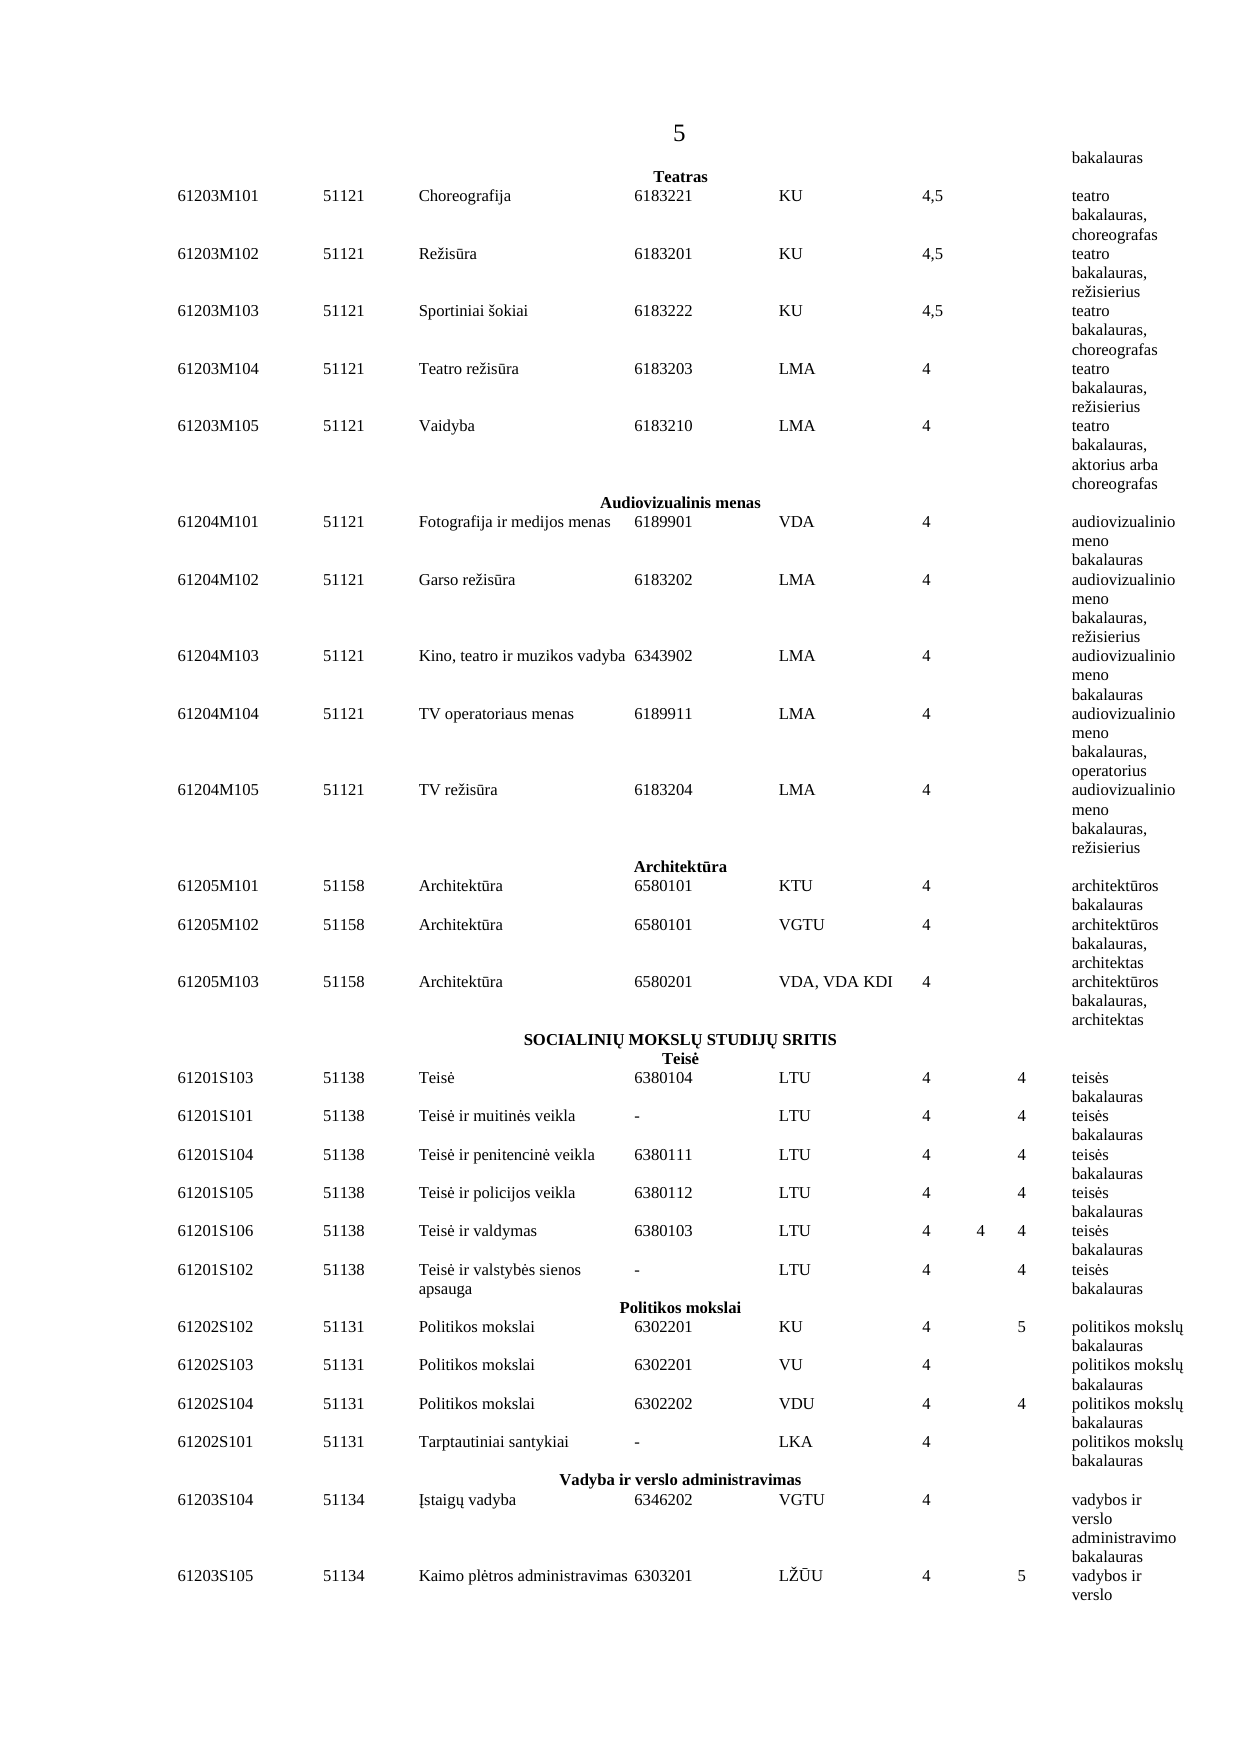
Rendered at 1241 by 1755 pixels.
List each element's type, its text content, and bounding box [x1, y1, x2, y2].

table_cell [1017, 186, 1072, 243]
table_cell 61203M105 [177, 416, 323, 493]
table_cell 4 [922, 1259, 976, 1298]
table_cell 6183210 [634, 416, 778, 493]
table_cell [922, 148, 976, 167]
table_cell LTU [779, 1068, 922, 1106]
table_cell KU [779, 186, 922, 243]
table_cell 51121 [323, 780, 418, 857]
table_cell politikos mokslų bakalauras [1072, 1355, 1183, 1393]
table_cell 51121 [323, 646, 418, 703]
table_cell 51158 [323, 972, 418, 1029]
table_cell [1017, 704, 1072, 780]
table_cell - [634, 1259, 778, 1298]
table_cell 61205M103 [177, 972, 323, 1029]
table_cell 4 [922, 569, 976, 646]
table_cell audiovizualinio meno bakalauras, operatorius [1072, 704, 1183, 780]
table_cell 61202S104 [177, 1394, 323, 1432]
table_cell 61205M101 [177, 876, 323, 914]
table_cell 51131 [323, 1394, 418, 1432]
table_cell 6303201 [634, 1566, 778, 1604]
table_cell 6183201 [634, 244, 778, 301]
table_cell 61203M102 [177, 244, 323, 301]
table_cell [1017, 646, 1072, 703]
table_cell 51121 [323, 416, 418, 493]
table_cell teatro bakalauras, choreografas [1072, 301, 1183, 358]
table_cell 61202S101 [177, 1432, 323, 1470]
table_cell architektūros bakalauras [1072, 876, 1183, 914]
table_cell KTU [779, 876, 922, 914]
table_cell 51134 [323, 1489, 418, 1566]
table_cell 6189901 [634, 512, 778, 569]
table_cell 61201S102 [177, 1259, 323, 1298]
table_cell Garso režisūra [419, 569, 634, 646]
table_cell 61204M101 [177, 512, 323, 569]
table_cell 4 [1017, 1259, 1072, 1298]
table_cell Politikos mokslai [419, 1394, 634, 1432]
table_cell teatro bakalauras, aktorius arba choreografas [1072, 416, 1183, 493]
table_cell [976, 186, 1017, 243]
table_cell 5 [1017, 1317, 1072, 1355]
table_cell 51121 [323, 569, 418, 646]
table_cell 4 [922, 914, 976, 972]
table_cell [976, 148, 1017, 167]
table_cell Kino, teatro ir muzikos vadyba [419, 646, 634, 703]
table_cell 6380112 [634, 1183, 778, 1221]
table_cell [976, 914, 1017, 972]
table_cell VDU [779, 1394, 922, 1432]
table_cell 51131 [323, 1317, 418, 1355]
table_cell [419, 148, 634, 167]
table_cell 4 [922, 876, 976, 914]
table_cell 61203M103 [177, 301, 323, 358]
table_cell 6183222 [634, 301, 778, 358]
table_cell Teisė [177, 1049, 1183, 1068]
table_cell 4 [922, 972, 976, 1029]
table_cell 6189911 [634, 704, 778, 780]
table_cell Teatro režisūra [419, 359, 634, 416]
table_cell LMA [779, 569, 922, 646]
table_cell politikos mokslų bakalauras [1072, 1317, 1183, 1355]
table_cell 4 [922, 646, 976, 703]
table_cell [976, 704, 1017, 780]
table_cell 4 [922, 359, 976, 416]
table_cell 51138 [323, 1183, 418, 1221]
table_cell 61205M102 [177, 914, 323, 972]
table_cell teisės bakalauras [1072, 1068, 1183, 1106]
table_cell [1017, 512, 1072, 569]
table_cell 51121 [323, 704, 418, 780]
table_cell 6183203 [634, 359, 778, 416]
table_cell KU [779, 244, 922, 301]
table_cell 6183202 [634, 569, 778, 646]
table_cell [976, 1259, 1017, 1298]
table_cell Politikos mokslai [419, 1317, 634, 1355]
table_cell 51121 [323, 301, 418, 358]
table_cell LMA [779, 359, 922, 416]
table_cell 4 [976, 1221, 1017, 1259]
table_cell 61201S105 [177, 1183, 323, 1221]
table_cell Audiovizualinis menas [177, 493, 1183, 512]
table_cell 61202S103 [177, 1355, 323, 1393]
table_cell KU [779, 1317, 922, 1355]
table_cell Teisė ir penitencinė veikla [419, 1144, 634, 1183]
table_cell 51121 [323, 512, 418, 569]
table_cell LMA [779, 780, 922, 857]
table_cell [976, 244, 1017, 301]
table_cell 4 [1017, 1106, 1072, 1144]
table_cell 61204M103 [177, 646, 323, 703]
table_cell 4 [922, 1068, 976, 1106]
table_cell [1017, 972, 1072, 1029]
table_cell Fotografija ir medijos menas [419, 512, 634, 569]
table_cell [1017, 359, 1072, 416]
table_cell 4,5 [922, 244, 976, 301]
table_cell 6346202 [634, 1489, 778, 1566]
table_cell teatro bakalauras, režisierius [1072, 359, 1183, 416]
table_cell LTU [779, 1221, 922, 1259]
table_cell 51121 [323, 359, 418, 416]
table_cell 51121 [323, 244, 418, 301]
table_cell 4,5 [922, 186, 976, 243]
table_cell Teisė ir muitinės veikla [419, 1106, 634, 1144]
table_cell teatro bakalauras, choreografas [1072, 186, 1183, 243]
table_cell 61201S103 [177, 1068, 323, 1106]
table_cell 61204M104 [177, 704, 323, 780]
table_cell [976, 972, 1017, 1029]
table_cell 4 [922, 1394, 976, 1432]
table_cell [976, 512, 1017, 569]
table_cell 6302201 [634, 1355, 778, 1393]
table_cell 6380111 [634, 1144, 778, 1183]
table_cell 51131 [323, 1355, 418, 1393]
table_cell 61201S106 [177, 1221, 323, 1259]
table_cell [177, 148, 323, 167]
table_cell VU [779, 1355, 922, 1393]
table_cell Architektūra [419, 972, 634, 1029]
table_cell 4 [1017, 1068, 1072, 1106]
table_cell [976, 1106, 1017, 1144]
table_cell 6183204 [634, 780, 778, 857]
table_cell 4 [1017, 1221, 1072, 1259]
table_cell LŽŪU [779, 1566, 922, 1604]
table_cell 4 [922, 780, 976, 857]
table_cell 4 [1017, 1144, 1072, 1183]
table_cell Tarptautiniai santykiai [419, 1432, 634, 1470]
table_cell Choreografija [419, 186, 634, 243]
table_cell audiovizualinio meno bakalauras, režisierius [1072, 569, 1183, 646]
table_cell 4,5 [922, 301, 976, 358]
table_cell 61201S104 [177, 1144, 323, 1183]
table_cell Vaidyba [419, 416, 634, 493]
table_cell [976, 1144, 1017, 1183]
table_cell Politikos mokslai [177, 1298, 1183, 1317]
table_cell Įstaigų vadyba [419, 1489, 634, 1566]
table_cell audiovizualinio meno bakalauras [1072, 512, 1183, 569]
table_cell Teisė [419, 1068, 634, 1106]
table_cell - [634, 1106, 778, 1144]
table_cell 4 [922, 1432, 976, 1470]
table_cell Teisė ir valdymas [419, 1221, 634, 1259]
table_cell [323, 148, 418, 167]
table_cell 61203M101 [177, 186, 323, 243]
table_cell 5 [1017, 1566, 1072, 1604]
table_cell VDA, VDA KDI [779, 972, 922, 1029]
table_cell teisės bakalauras [1072, 1183, 1183, 1221]
table_cell Architektūra [419, 914, 634, 972]
table_cell 61204M102 [177, 569, 323, 646]
table_cell 4 [922, 704, 976, 780]
table_cell Teisė ir valstybės sienos apsauga [419, 1259, 634, 1298]
table_cell 51134 [323, 1566, 418, 1604]
table_cell Teatras [177, 167, 1183, 186]
table_cell Architektūra [177, 857, 1183, 876]
table_cell 6302201 [634, 1317, 778, 1355]
table_cell audiovizualinio meno bakalauras, režisierius [1072, 780, 1183, 857]
table_cell 6380103 [634, 1221, 778, 1259]
table_cell VGTU [779, 1489, 922, 1566]
table_cell politikos mokslų bakalauras [1072, 1432, 1183, 1470]
table_cell Kaimo plėtros administravimas [419, 1566, 634, 1604]
table_cell teisės bakalauras [1072, 1221, 1183, 1259]
table_cell 61202S102 [177, 1317, 323, 1355]
table_cell [976, 1489, 1017, 1566]
table_cell architektūros bakalauras, architektas [1072, 972, 1183, 1029]
table_cell 51138 [323, 1068, 418, 1106]
table_cell 4 [922, 1489, 976, 1566]
table_cell [976, 646, 1017, 703]
table_cell LTU [779, 1144, 922, 1183]
table_cell 51131 [323, 1432, 418, 1470]
table_cell [976, 1068, 1017, 1106]
table_cell [976, 569, 1017, 646]
table_cell 51158 [323, 876, 418, 914]
table_cell architektūros bakalauras, architektas [1072, 914, 1183, 972]
table_cell Vadyba ir verslo administravimas [177, 1470, 1183, 1489]
table_cell vadybos ir verslo administravimo bakalauras [1072, 1489, 1183, 1566]
table_cell 51138 [323, 1221, 418, 1259]
table_cell LKA [779, 1432, 922, 1470]
table_cell 4 [922, 1221, 976, 1259]
table_cell [779, 148, 922, 167]
table_cell 61201S101 [177, 1106, 323, 1144]
table_cell bakalauras [1072, 148, 1183, 167]
table_cell audiovizualinio meno bakalauras [1072, 646, 1183, 703]
table_cell [1017, 244, 1072, 301]
table_cell LMA [779, 704, 922, 780]
table_cell KU [779, 301, 922, 358]
table_cell [976, 1432, 1017, 1470]
table_cell 51138 [323, 1106, 418, 1144]
table_cell [634, 148, 778, 167]
table_cell 6183221 [634, 186, 778, 243]
table_cell VGTU [779, 914, 922, 972]
table_cell [976, 1317, 1017, 1355]
table_cell 61203S104 [177, 1489, 323, 1566]
table_cell [976, 1566, 1017, 1604]
table_cell [976, 1394, 1017, 1432]
table_cell LTU [779, 1106, 922, 1144]
table_cell 6580201 [634, 972, 778, 1029]
table_cell 61203S105 [177, 1566, 323, 1604]
table_cell - [634, 1432, 778, 1470]
table_cell 6380104 [634, 1068, 778, 1106]
table_cell 4 [922, 416, 976, 493]
table_cell 4 [922, 1183, 976, 1221]
table_cell 6580101 [634, 876, 778, 914]
table_cell TV operatoriaus menas [419, 704, 634, 780]
table_cell 51158 [323, 914, 418, 972]
table_cell teisės bakalauras [1072, 1106, 1183, 1144]
table_cell [1017, 416, 1072, 493]
table_cell VDA [779, 512, 922, 569]
table_cell TV režisūra [419, 780, 634, 857]
table_cell [1017, 780, 1072, 857]
table_cell vadybos ir verslo [1072, 1566, 1183, 1604]
table_cell LMA [779, 646, 922, 703]
table_cell Politikos mokslai [419, 1355, 634, 1393]
table_cell Architektūra [419, 876, 634, 914]
table_cell [976, 416, 1017, 493]
table_cell [976, 301, 1017, 358]
table_cell 51138 [323, 1259, 418, 1298]
table_cell [1017, 569, 1072, 646]
table_cell 4 [922, 1566, 976, 1604]
table_cell LMA [779, 416, 922, 493]
table_cell teisės bakalauras [1072, 1144, 1183, 1183]
table_cell [1017, 1355, 1072, 1393]
table_cell 6343902 [634, 646, 778, 703]
table_cell Teisė ir policijos veikla [419, 1183, 634, 1221]
table_cell LTU [779, 1259, 922, 1298]
table_cell [1017, 148, 1072, 167]
table_cell [1017, 876, 1072, 914]
table_cell [1017, 1432, 1072, 1470]
table_cell 61203M104 [177, 359, 323, 416]
table_cell 4 [922, 1317, 976, 1355]
table_cell Sportiniai šokiai [419, 301, 634, 358]
table_cell [976, 1183, 1017, 1221]
table_cell LTU [779, 1183, 922, 1221]
table_cell 4 [922, 1144, 976, 1183]
table_cell [1017, 301, 1072, 358]
table_cell [976, 1355, 1017, 1393]
table_cell [1017, 1489, 1072, 1566]
table_cell 4 [922, 1106, 976, 1144]
table_cell 4 [922, 1355, 976, 1393]
table_cell 4 [922, 512, 976, 569]
table_cell 61204M105 [177, 780, 323, 857]
table_cell SOCIALINIŲ MOKSLŲ STUDIJŲ SRITIS [177, 1029, 1183, 1048]
table_cell 51138 [323, 1144, 418, 1183]
table_cell teisės bakalauras [1072, 1259, 1183, 1298]
table_cell Režisūra [419, 244, 634, 301]
table_cell 4 [1017, 1183, 1072, 1221]
table_cell [976, 359, 1017, 416]
table_cell 6580101 [634, 914, 778, 972]
table_cell 51121 [323, 186, 418, 243]
table_cell teatro bakalauras, režisierius [1072, 244, 1183, 301]
table_cell [976, 780, 1017, 857]
table_cell politikos mokslų bakalauras [1072, 1394, 1183, 1432]
table_cell 4 [1017, 1394, 1072, 1432]
table_cell [976, 876, 1017, 914]
table_cell [1017, 914, 1072, 972]
table_cell 6302202 [634, 1394, 778, 1432]
